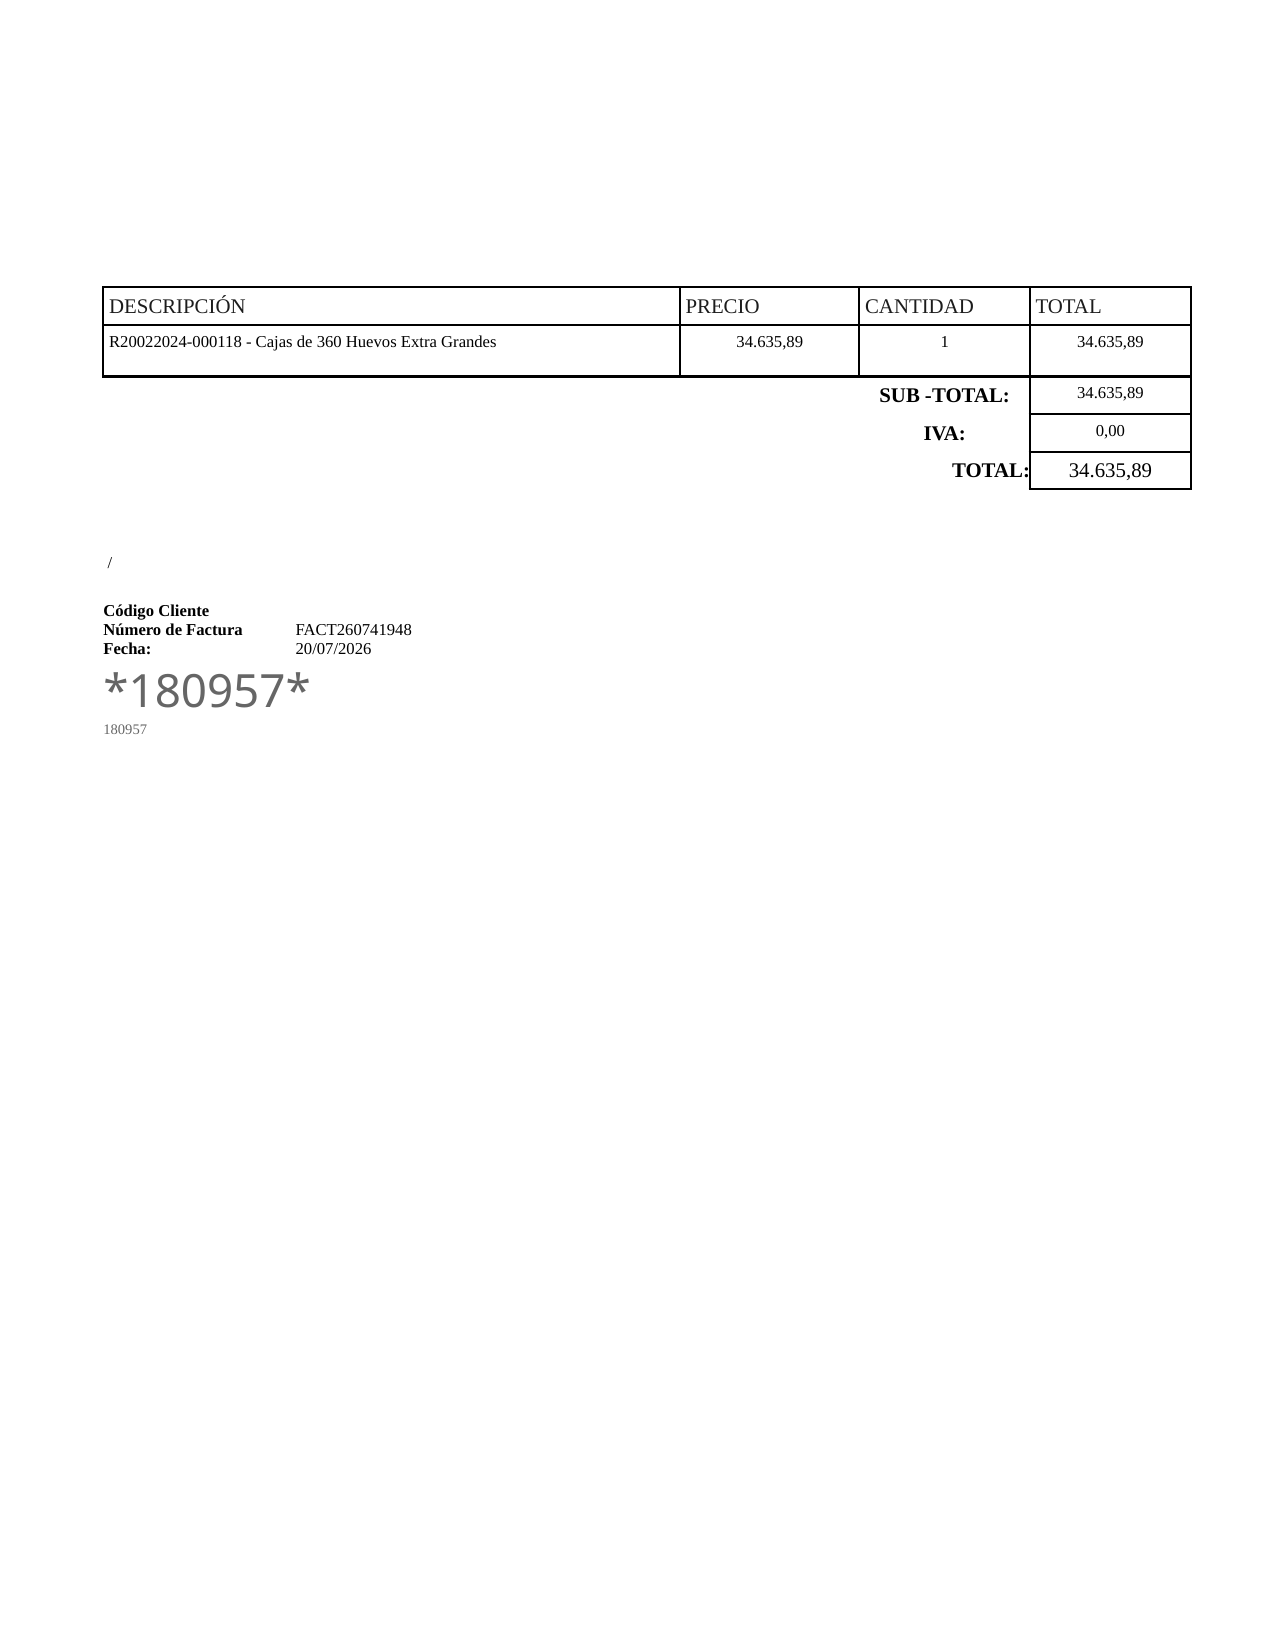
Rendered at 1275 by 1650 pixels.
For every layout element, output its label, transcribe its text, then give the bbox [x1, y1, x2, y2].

table_cell 34.635,89 [681, 326, 858, 375]
table_header [295, 601, 517, 620]
table_cell 34.635,89 [1031, 378, 1190, 413]
table_header PRECIO [681, 288, 858, 323]
table_cell 20/07/2026 [295, 639, 517, 658]
table_cell [103, 378, 859, 488]
table_cell 34.635,89 [1031, 326, 1190, 375]
table_cell [103, 534, 858, 553]
table_header DESCRIPCIÓN [104, 288, 679, 323]
text 180957 [103, 721, 1137, 737]
table_cell Fecha: [103, 639, 295, 658]
table_cell 34.635,89 [1031, 453, 1190, 488]
table_cell 1 [860, 326, 1029, 375]
table_cell / [103, 553, 858, 572]
table_header CANTIDAD [860, 288, 1029, 323]
table_cell R20022024-000118 - Cajas de 360 Huevos Extra Grandes [104, 326, 679, 375]
table_header TOTAL [1031, 288, 1190, 323]
table_header Código Cliente [103, 601, 295, 620]
table_cell SUB -TOTAL: [859, 378, 1029, 413]
table_cell 0,00 [1031, 415, 1190, 451]
table_cell IVA: [859, 413, 1029, 451]
table_header [103, 490, 858, 514]
table_cell [103, 514, 858, 533]
table_cell TOTAL: [859, 451, 1029, 488]
text *180957* [103, 658, 1137, 721]
table_cell FACT260741948 [295, 620, 517, 639]
table_cell Número de Factura [103, 620, 295, 639]
